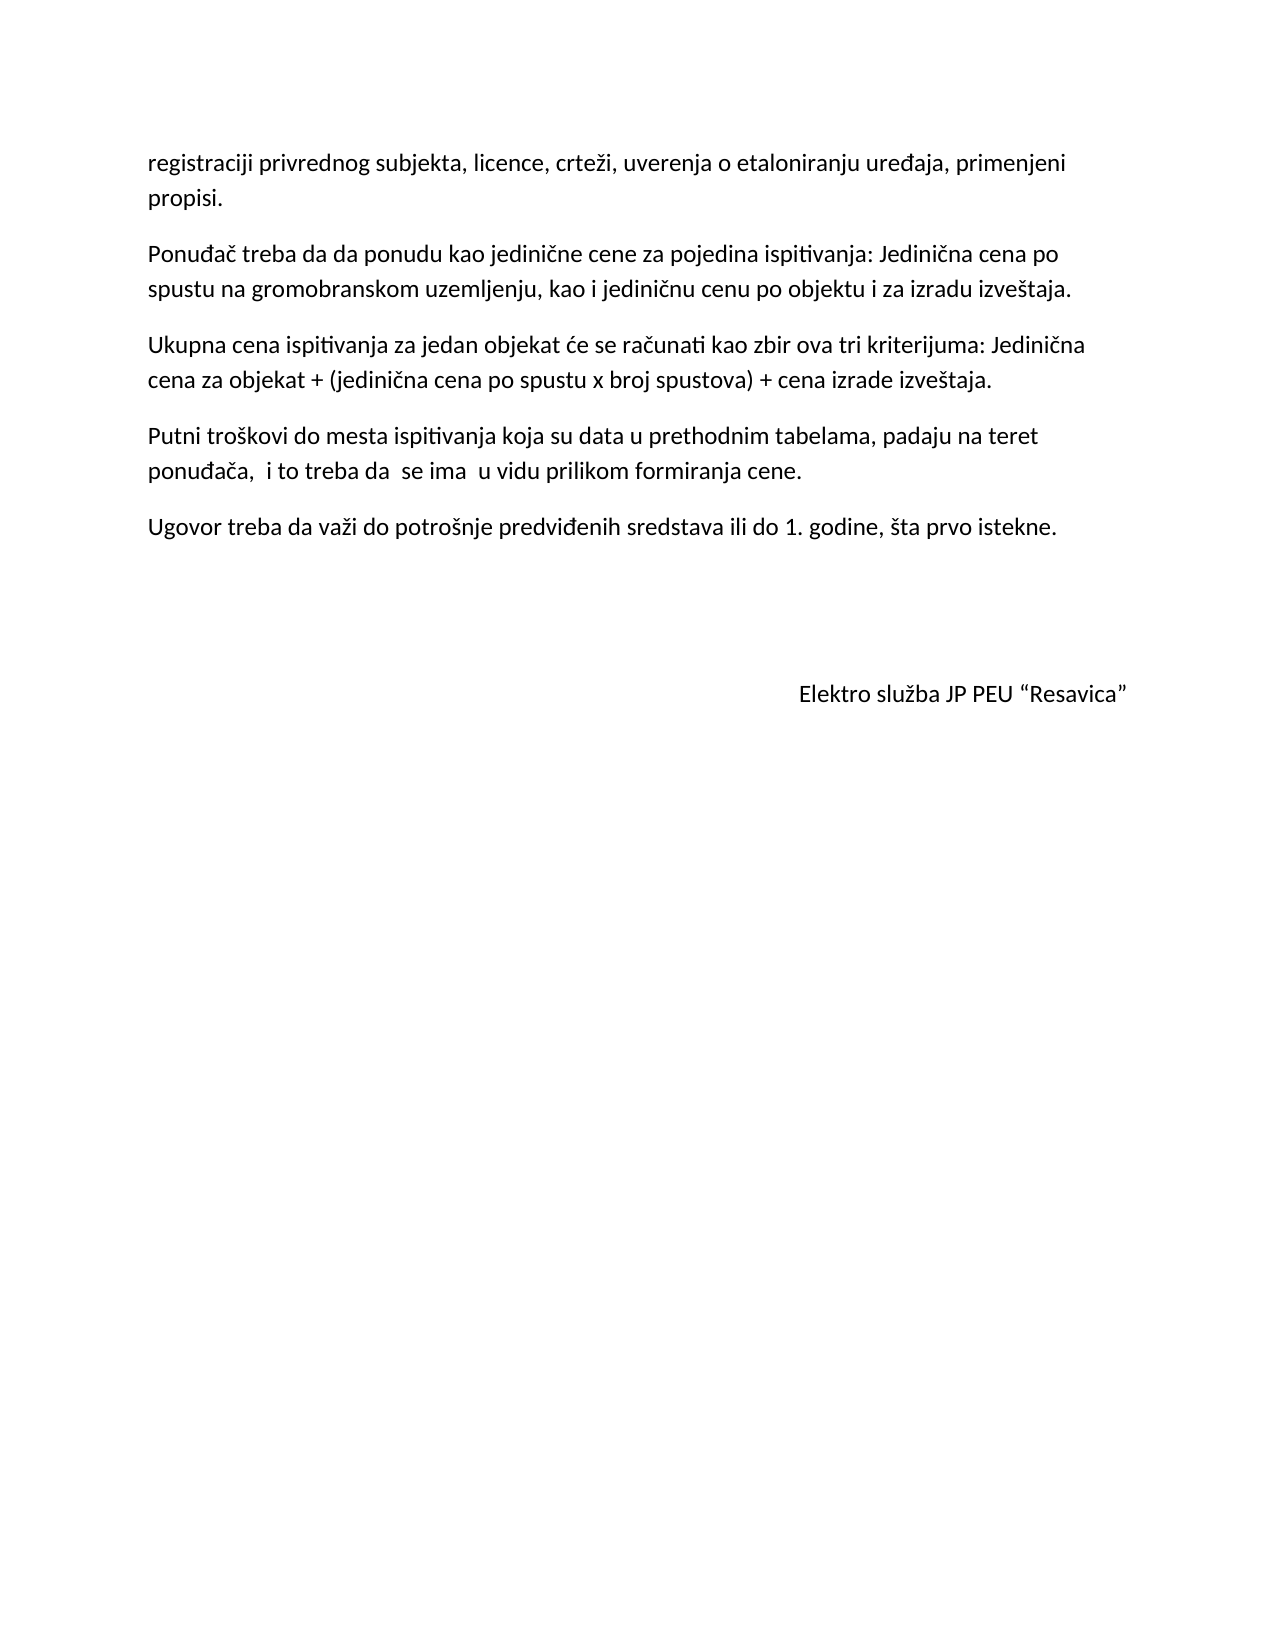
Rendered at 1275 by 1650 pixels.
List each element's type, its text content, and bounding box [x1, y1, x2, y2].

text Elektro služba JP PEU “Resavica” [148, 678, 1127, 709]
text Putni troškovi do mesta ispitivanja koja su data u prethodnim tabelama, padaju na teret ponuđača, i to treba da se ima u vidu prilikom formiranja cene. [148, 420, 1127, 486]
text Ugovor treba da važi do potrošnje predviđenih sredstava ili do 1. godine, šta prvo istekne. [148, 511, 1127, 541]
text Ukupna cena ispitivanja za jedan objekat će se računati kao zbir ova tri kriterijuma: Jedinična cena za objekat + (jedinična cena po spustu x broj spustova) + cena izrade izveštaja. [148, 329, 1127, 395]
text Ponuđač treba da da ponudu kao jedinične cene za pojedina ispitivanja: Jedinična cena po spustu na gromobranskom uzemljenju, kao i jediničnu cenu po objektu i za izradu izveštaja. [148, 238, 1127, 304]
text registraciji privrednog subjekta, licence, crteži, uverenja o etaloniranju uređaja, primenjeni propisi. [148, 148, 1127, 213]
